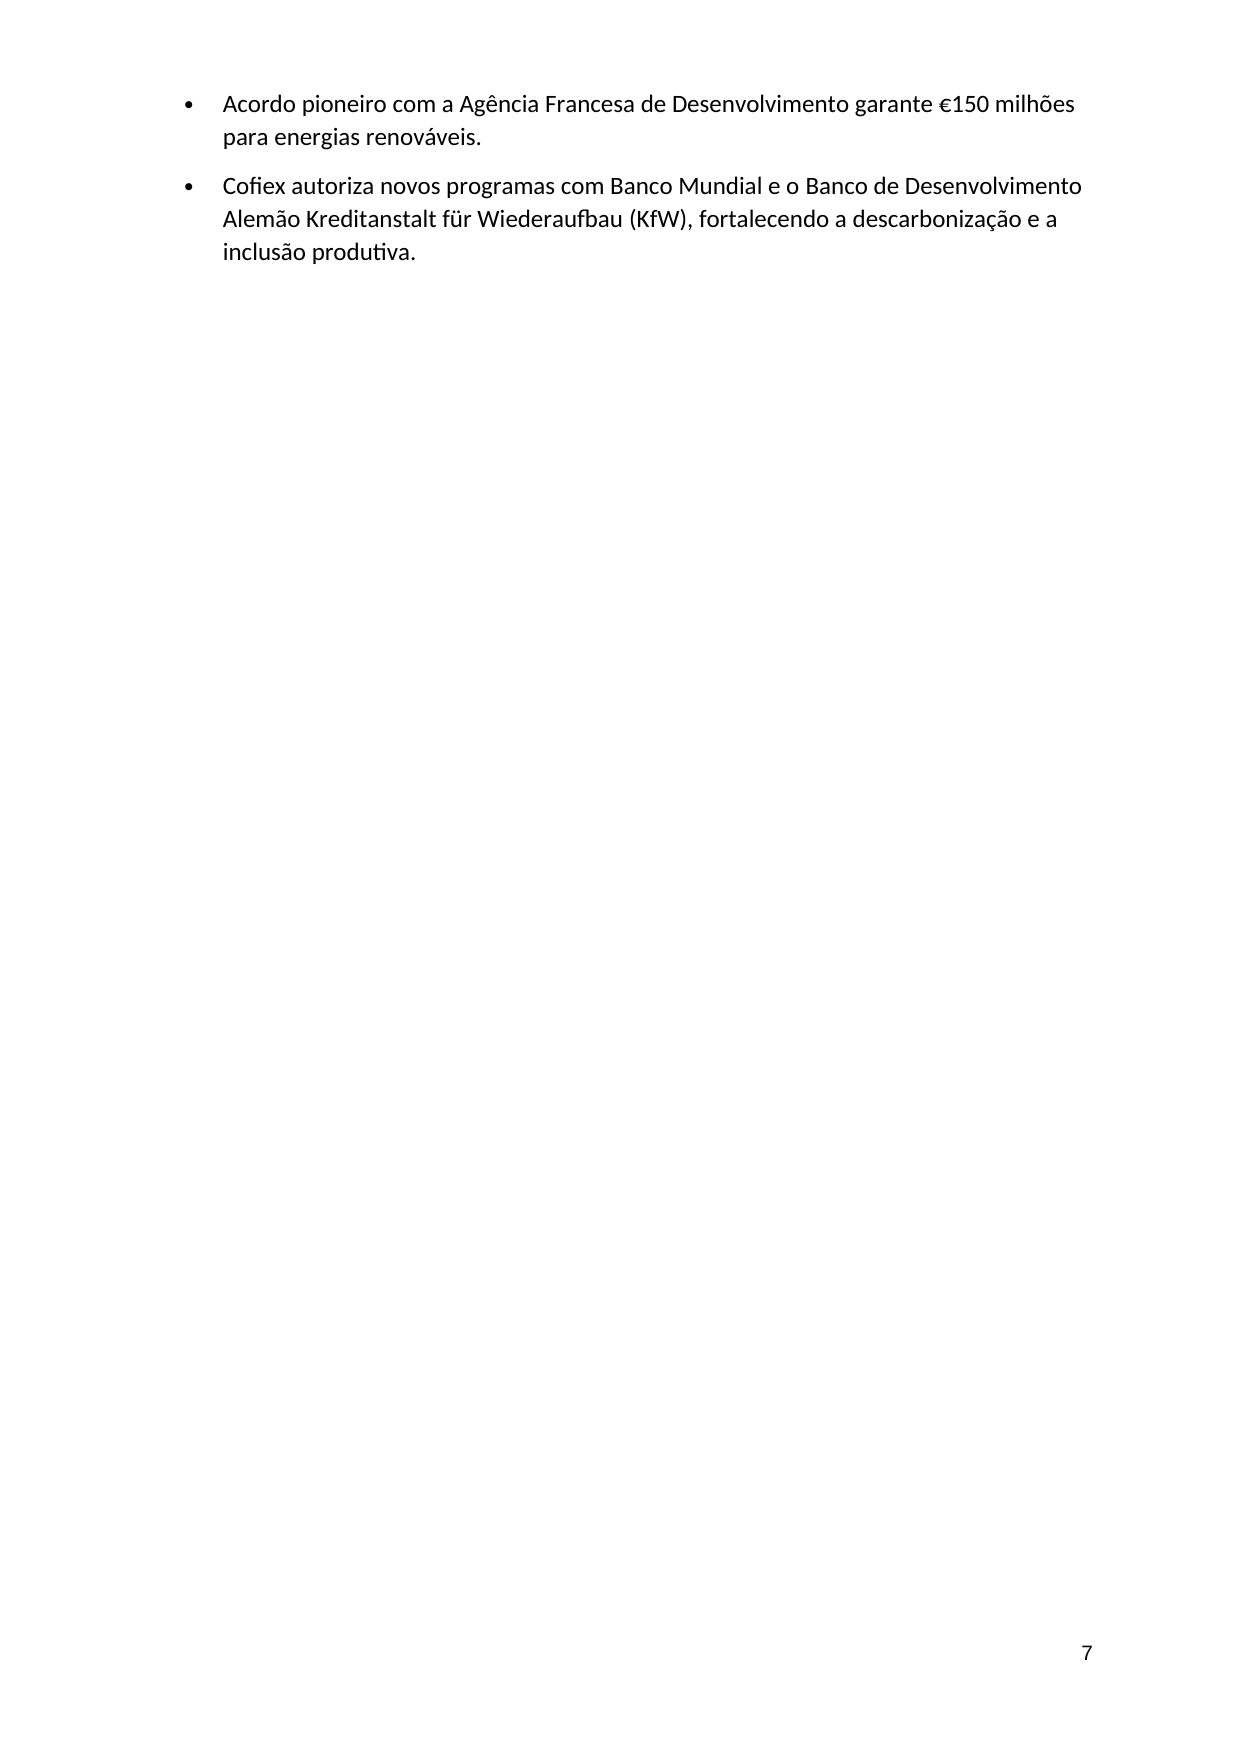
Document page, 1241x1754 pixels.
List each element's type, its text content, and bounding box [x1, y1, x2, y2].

list Cofiex autoriza novos programas com Banco Mundial e o Banco de Desenvolvimento Alemão Kreditanstalt für Wiederaufbau (KfW), fortalecendo a descarbonização e a inclusão produtiva. [185, 171, 1092, 266]
list Acordo pioneiro com a Agência Francesa de Desenvolvimento garante €150 milhões para energias renováveis. [185, 89, 1092, 152]
